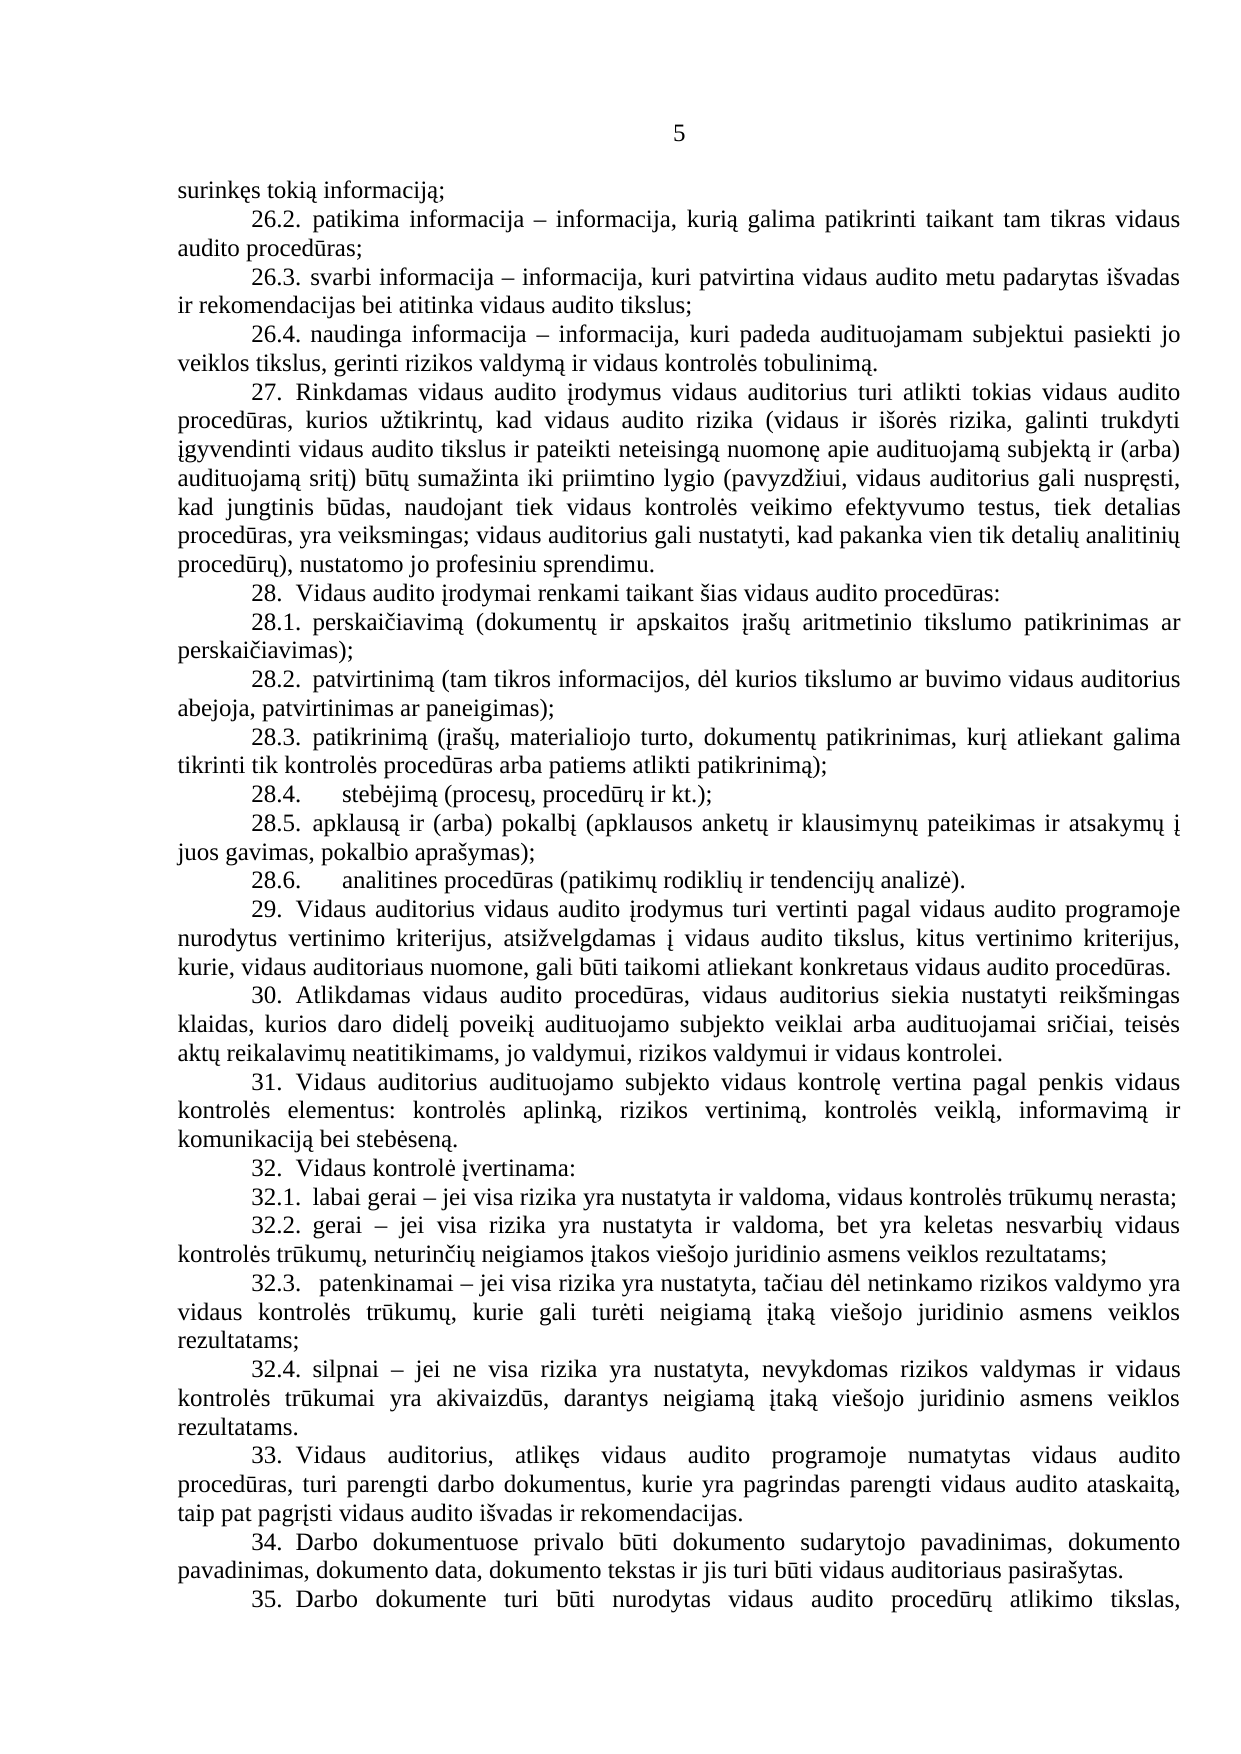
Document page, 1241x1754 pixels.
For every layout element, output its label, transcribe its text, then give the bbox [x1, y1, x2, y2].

text 30. Atlikdamas vidaus audito procedūras, vidaus auditorius siekia nustatyti reikšmingas klaidas, kurios daro didelį poveikį audituojamo subjekto veiklai arba audituojamai sričiai, teisės aktų reikalavimų neatitikimams, jo valdymui, rizikos valdymui ir vidaus kontrolei. [177, 981, 1181, 1067]
text 28.5. apklausą ir (arba) pokalbį (apklausos anketų ir klausimynų pateikimas ir atsakymų į juos gavimas, pokalbio aprašymas); [177, 808, 1181, 866]
text 26.2. patikima informacija – informacija, kurią galima patikrinti taikant tam tikras vidaus audito procedūras; [177, 204, 1181, 262]
text 34. Darbo dokumentuose privalo būti dokumento sudarytojo pavadinimas, dokumento pavadinimas, dokumento data, dokumento tekstas ir jis turi būti vidaus auditoriaus pasirašytas. [177, 1527, 1181, 1584]
text 35. Darbo dokumente turi būti nurodytas vidaus audito procedūrų atlikimo tikslas, [177, 1584, 1181, 1613]
text 29. Vidaus auditorius vidaus audito įrodymus turi vertinti pagal vidaus audito programoje nurodytus vertinimo kriterijus, atsižvelgdamas į vidaus audito tikslus, kitus vertinimo kriterijus, kurie, vidaus auditoriaus nuomone, gali būti taikomi atliekant konkretaus vidaus audito procedūras. [177, 894, 1181, 981]
text 32.1. labai gerai – jei visa rizika yra nustatyta ir valdoma, vidaus kontrolės trūkumų nerasta; [177, 1182, 1181, 1211]
text 32. Vidaus kontrolė įvertinama: [222, 1153, 1181, 1182]
text 32.2. gerai – jei visa rizika yra nustatyta ir valdoma, bet yra keletas nesvarbių vidaus kontrolės trūkumų, neturinčių neigiamos įtakos viešojo juridinio asmens veiklos rezultatams; [177, 1211, 1181, 1268]
text 26.4. naudinga informacija – informacija, kuri padeda audituojamam subjektui pasiekti jo veiklos tikslus, gerinti rizikos valdymą ir vidaus kontrolės tobulinimą. [177, 319, 1181, 377]
text 33. Vidaus auditorius, atlikęs vidaus audito programoje numatytas vidaus audito procedūras, turi parengti darbo dokumentus, kurie yra pagrindas parengti vidaus audito ataskaitą, taip pat pagrįsti vidaus audito išvadas ir rekomendacijas. [177, 1441, 1181, 1527]
text 26.3. svarbi informacija – informacija, kuri patvirtina vidaus audito metu padarytas išvadas ir rekomendacijas bei atitinka vidaus audito tikslus; [177, 262, 1181, 319]
text 28.4. stebėjimą (procesų, procedūrų ir kt.); [207, 779, 1181, 808]
text 28.6. analitines procedūras (patikimų rodiklių ir tendencijų analizė). [207, 866, 1181, 894]
text 28. Vidaus audito įrodymai renkami taikant šias vidaus audito procedūras: [244, 578, 1181, 607]
text 31. Vidaus auditorius audituojamo subjekto vidaus kontrolę vertina pagal penkis vidaus kontrolės elementus: kontrolės aplinką, rizikos vertinimą, kontrolės veiklą, informavimą ir komunikaciją bei stebėseną. [177, 1067, 1181, 1153]
text 27. Rinkdamas vidaus audito įrodymus vidaus auditorius turi atlikti tokias vidaus audito procedūras, kurios užtikrintų, kad vidaus audito rizika (vidaus ir išorės rizika, galinti trukdyti įgyvendinti vidaus audito tikslus ir pateikti neteisingą nuomonę apie audituojamą subjektą ir (arba) audituojamą sritį) būtų sumažinta iki priimtino lygio (pavyzdžiui, vidaus auditorius gali nuspręsti, kad jungtinis būdas, naudojant tiek vidaus kontrolės veikimo efektyvumo testus, tiek detalias procedūras, yra veiksmingas; vidaus auditorius gali nustatyti, kad pakanka vien tik detalių analitinių procedūrų), nustatomo jo profesiniu sprendimu. [177, 377, 1181, 578]
text 32.3. patenkinamai – jei visa rizika yra nustatyta, tačiau dėl netinkamo rizikos valdymo yra vidaus kontrolės trūkumų, kurie gali turėti neigiamą įtaką viešojo juridinio asmens veiklos rezultatams; [177, 1268, 1181, 1354]
text 28.2. patvirtinimą (tam tikros informacijos, dėl kurios tikslumo ar buvimo vidaus auditorius abejoja, patvirtinimas ar paneigimas); [177, 664, 1181, 722]
text 32.4. silpnai – jei ne visa rizika yra nustatyta, nevykdomas rizikos valdymas ir vidaus kontrolės trūkumai yra akivaizdūs, darantys neigiamą įtaką viešojo juridinio asmens veiklos rezultatams. [177, 1354, 1181, 1441]
text 28.3. patikrinimą (įrašų, materialiojo turto, dokumentų patikrinimas, kurį atliekant galima tikrinti tik kontrolės procedūras arba patiems atlikti patikrinimą); [177, 722, 1181, 779]
text surinkęs tokią informaciją; [177, 176, 1181, 204]
text 28.1. perskaičiavimą (dokumentų ir apskaitos įrašų aritmetinio tikslumo patikrinimas ar perskaičiavimas); [177, 607, 1181, 664]
